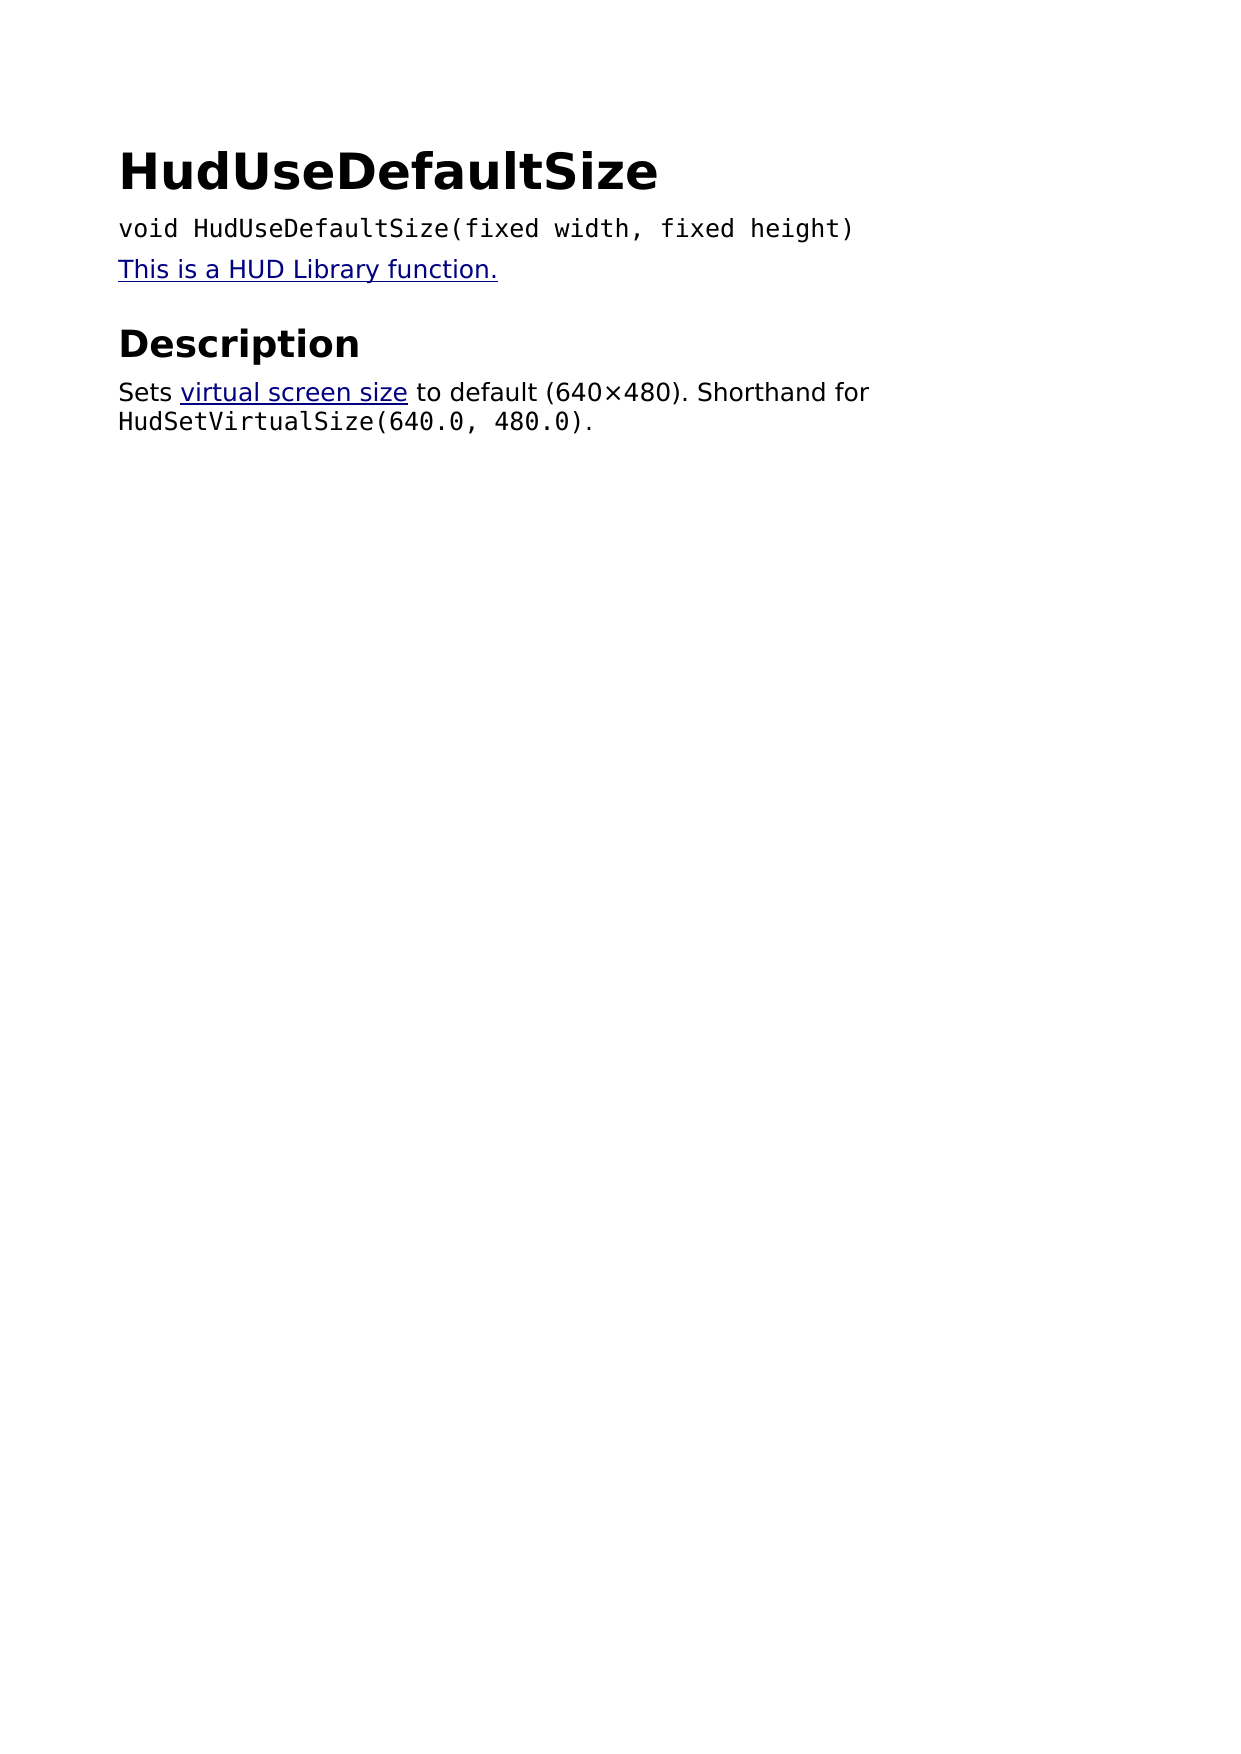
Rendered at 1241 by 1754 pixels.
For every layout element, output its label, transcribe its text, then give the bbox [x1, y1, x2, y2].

subtitle HudUseDefaultSize [118, 143, 1122, 201]
subtitle Description [118, 322, 1122, 366]
text void HudUseDefaultSize(fixed width, fixed height) [118, 214, 1122, 243]
text This is a HUD Library function. [118, 256, 1122, 285]
text Sets virtual screen size to default (640×480). Shorthand for HudSetVirtualSize(640.0, 480.0). [118, 378, 1122, 437]
